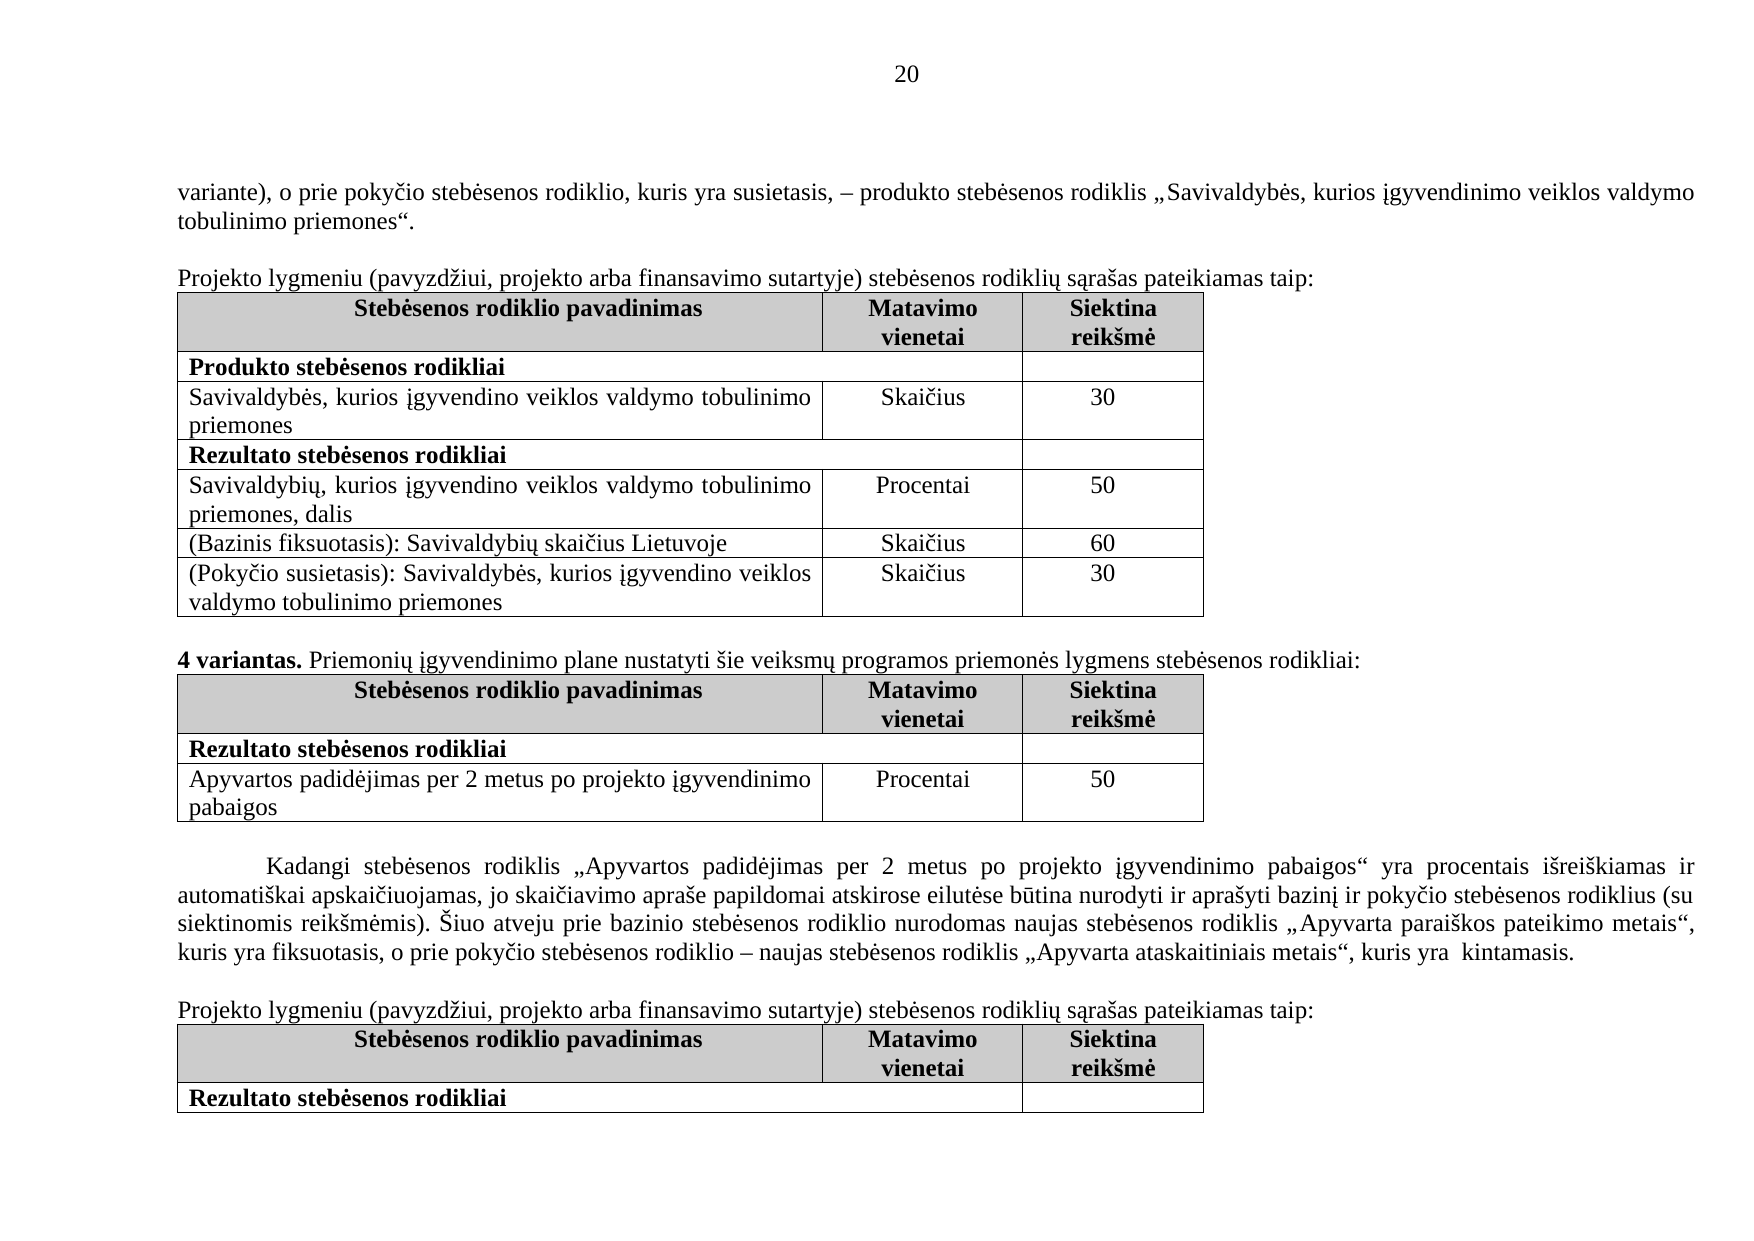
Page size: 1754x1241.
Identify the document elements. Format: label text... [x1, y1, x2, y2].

table_header Stebėsenos rodiklio pavadinimas [178, 1025, 822, 1082]
table_cell Rezultato stebėsenos rodikliai [178, 1083, 1022, 1112]
table_header Matavimo vienetai [823, 675, 1022, 733]
table_cell [1023, 1083, 1203, 1112]
table_header Siektina reikšmė [1023, 1025, 1203, 1082]
text Kadangi stebėsenos rodiklis „Apyvartos padidėjimas per 2 metus po projekto įgyvendinimo pabaigos“ yra procentais išreiškiamas ir automatiškai apskaičiuojamas, jo skaičiavimo apraše papildomai atskirose eilutėse būtina nurodyti ir aprašyti bazinį ir pokyčio stebėsenos rodiklius (su siektinomis reikšmėmis). Šiuo atveju prie bazinio stebėsenos rodiklio nurodomas naujas stebėsenos rodiklis „Apyvarta paraiškos pateikimo metais“, kuris yra fiksuotasis, o prie pokyčio stebėsenos rodiklio – naujas stebėsenos rodiklis „Apyvarta ataskaitiniais metais“, kuris yra kintamasis. [177, 851, 1695, 966]
table_cell 30 [1023, 558, 1203, 616]
table_header Matavimo vienetai [823, 293, 1022, 351]
table_header Siektina reikšmė [1023, 675, 1203, 733]
text variante), o prie pokyčio stebėsenos rodiklio, kuris yra susietasis, – produkto stebėsenos rodiklis „Savivaldybės, kurios įgyvendinimo veiklos valdymo tobulinimo priemones“. [177, 177, 1695, 235]
table_header Stebėsenos rodiklio pavadinimas [178, 675, 822, 733]
text 4 variantas. Priemonių įgyvendinimo plane nustatyti šie veiksmų programos priemonės lygmens stebėsenos rodikliai: [177, 646, 1695, 674]
table_header Stebėsenos rodiklio pavadinimas [178, 293, 822, 351]
table_header Siektina reikšmė [1023, 293, 1203, 351]
table_cell Rezultato stebėsenos rodikliai [178, 440, 1022, 469]
table_cell Procentai [823, 764, 1022, 821]
table_cell Savivaldybės, kurios įgyvendino veiklos valdymo tobulinimo priemones [178, 382, 822, 439]
table_cell 50 [1023, 470, 1203, 527]
table_cell (Bazinis fiksuotasis): Savivaldybių skaičius Lietuvoje [178, 529, 822, 557]
table_cell 30 [1023, 382, 1203, 439]
table_cell 50 [1023, 764, 1203, 821]
text Projekto lygmeniu (pavyzdžiui, projekto arba finansavimo sutartyje) stebėsenos rodiklių sąrašas pateikiamas taip: [177, 995, 1695, 1023]
table_header Matavimo vienetai [823, 1025, 1022, 1082]
table_cell Produkto stebėsenos rodikliai [178, 352, 1022, 381]
table_cell Skaičius [823, 382, 1022, 439]
table_cell Apyvartos padidėjimas per 2 metus po projekto įgyvendinimo pabaigos [178, 764, 822, 821]
text Projekto lygmeniu (pavyzdžiui, projekto arba finansavimo sutartyje) stebėsenos rodiklių sąrašas pateikiamas taip: [177, 263, 1695, 292]
table_cell Skaičius [823, 529, 1022, 557]
table_cell Rezultato stebėsenos rodikliai [178, 734, 1022, 763]
table_cell [1023, 440, 1203, 469]
table_cell Skaičius [823, 558, 1022, 616]
table_cell Procentai [823, 470, 1022, 527]
table_cell Savivaldybių, kurios įgyvendino veiklos valdymo tobulinimo priemones, dalis [178, 470, 822, 527]
table_cell (Pokyčio susietasis): Savivaldybės, kurios įgyvendino veiklos valdymo tobulinimo priemones [178, 558, 822, 616]
table_cell [1023, 734, 1203, 763]
table_cell 60 [1023, 529, 1203, 557]
table_cell [1023, 352, 1203, 381]
